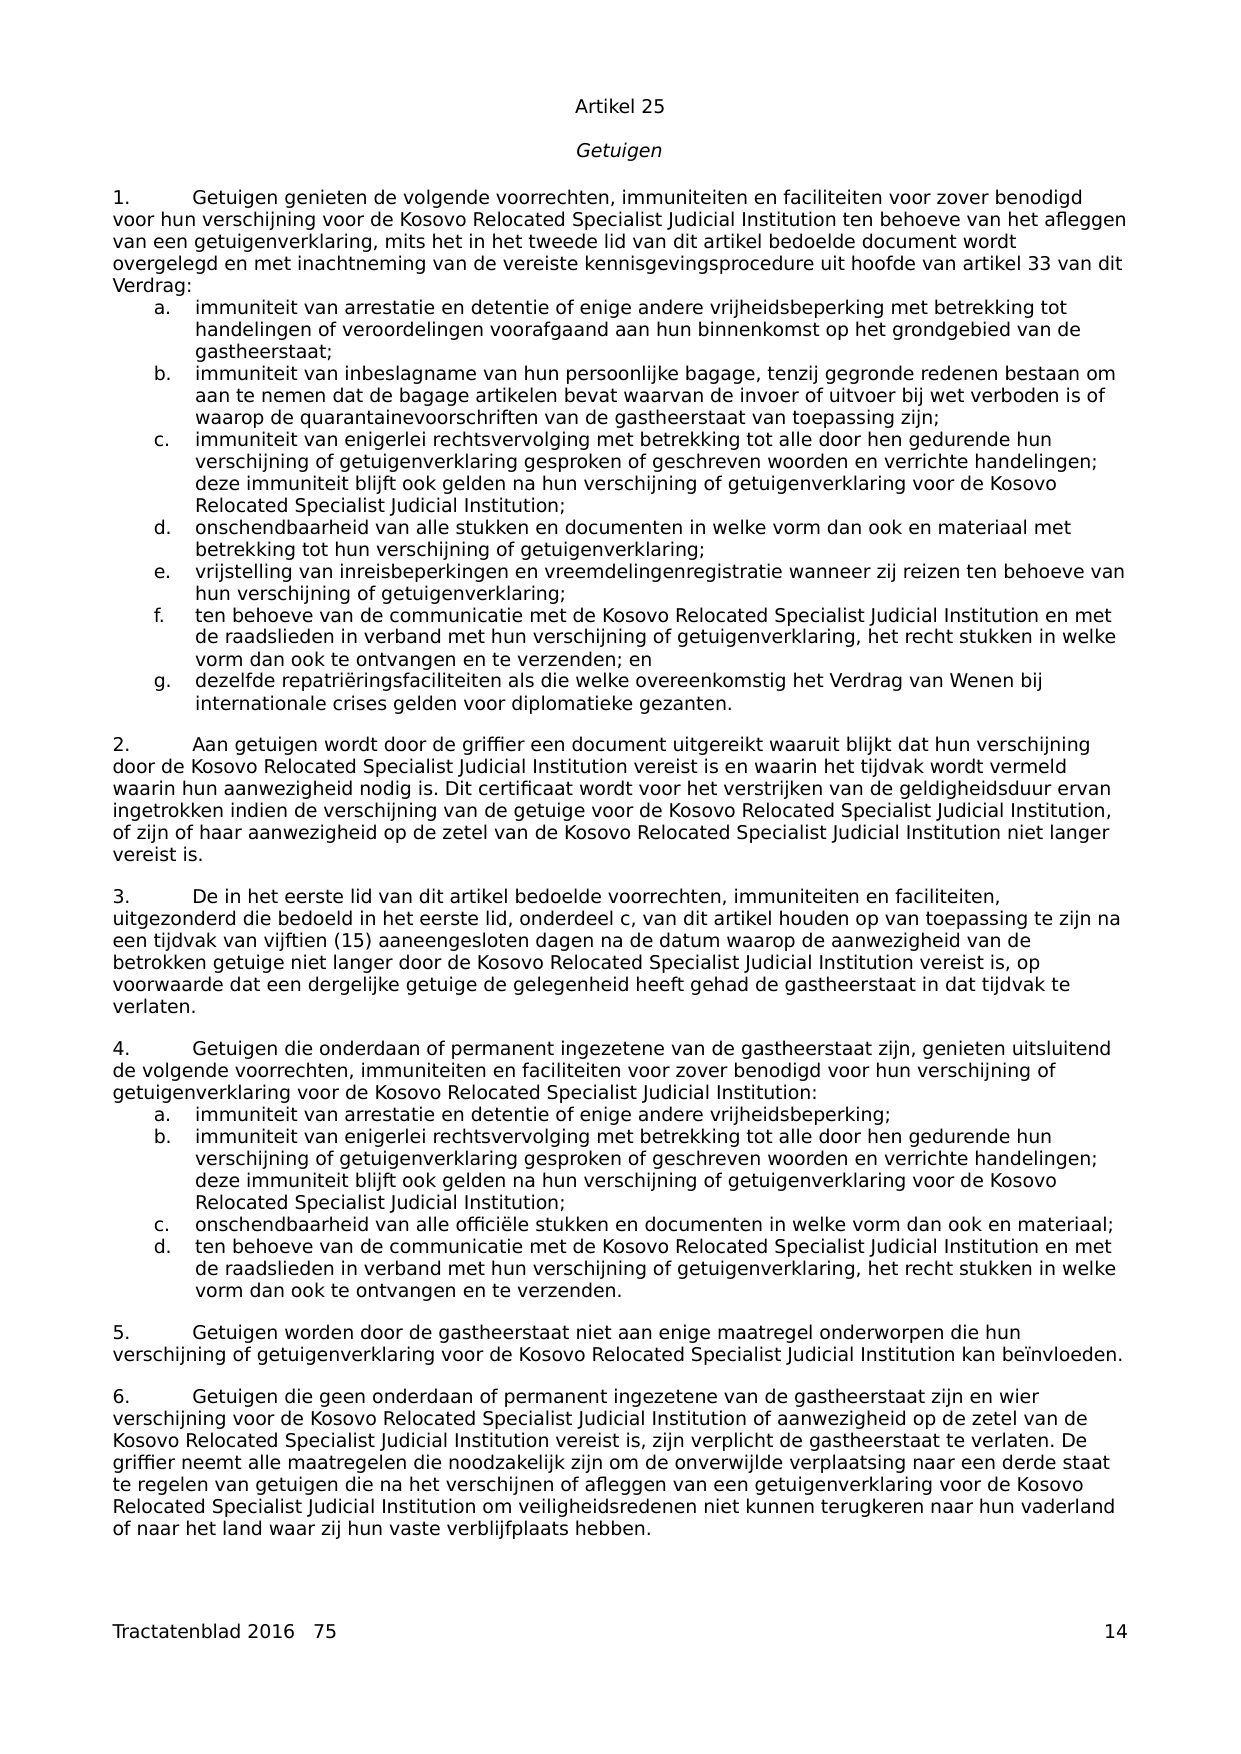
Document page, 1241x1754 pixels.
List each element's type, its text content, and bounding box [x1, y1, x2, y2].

text c. onschendbaarheid van alle officiële stukken en documenten in welke vorm dan ook en materiaal; [153, 1214, 1128, 1236]
text e. vrijstelling van inreisbeperkingen en vreemdelingenregistratie wanneer zij reizen ten behoeve van hun verschijning of getuigenverklaring; [153, 561, 1128, 604]
subtitle Artikel 25 Getuigen [112, 96, 1128, 162]
text d. onschendbaarheid van alle stukken en documenten in welke vorm dan ook en materiaal met betrekking tot hun verschijning of getuigenverklaring; [153, 517, 1128, 561]
text b. immuniteit van enigerlei rechtsvervolging met betrekking tot alle door hen gedurende hun verschijning of getuigenverklaring gesproken of geschreven woorden en verrichte handelingen; deze immuniteit blijft ook gelden na hun verschijning of getuigenverklaring voor de Kosovo Relocated Specialist Judicial Institution; [153, 1126, 1128, 1214]
text 2. Aan getuigen wordt door de griffier een document uitgereikt waaruit blijkt dat hun verschijning door de Kosovo Relocated Specialist Judicial Institution vereist is en waarin het tijdvak wordt vermeld waarin hun aanwezigheid nodig is. Dit certificaat wordt voor het verstrijken van de geldigheidsduur ervan ingetrokken indien de verschijning van de getuige voor de Kosovo Relocated Specialist Judicial Institution, of zijn of haar aanwezigheid op de zetel van de Kosovo Relocated Specialist Judicial Institution niet langer vereist is. [112, 734, 1128, 866]
text 4. Getuigen die onderdaan of permanent ingezetene van de gastheerstaat zijn, genieten uitsluitend de volgende voorrechten, immuniteiten en faciliteiten voor zover benodigd voor hun verschijning of getuigenverklaring voor de Kosovo Relocated Specialist Judicial Institution: [112, 1038, 1128, 1104]
text c. immuniteit van enigerlei rechtsvervolging met betrekking tot alle door hen gedurende hun verschijning of getuigenverklaring gesproken of geschreven woorden en verrichte handelingen; deze immuniteit blijft ook gelden na hun verschijning of getuigenverklaring voor de Kosovo Relocated Specialist Judicial Institution; [153, 429, 1128, 517]
text f. ten behoeve van de communicatie met de Kosovo Relocated Specialist Judicial Institution en met de raadslieden in verband met hun verschijning of getuigenverklaring, het recht stukken in welke vorm dan ook te ontvangen en te verzenden; en [153, 604, 1128, 670]
text b. immuniteit van inbeslagname van hun persoonlijke bagage, tenzij gegronde redenen bestaan om aan te nemen dat de bagage artikelen bevat waarvan de invoer of uitvoer bij wet verboden is of waarop de quarantainevoorschriften van de gastheerstaat van toepassing zijn; [153, 363, 1128, 429]
text 5. Getuigen worden door de gastheerstaat niet aan enige maatregel onderworpen die hun verschijning of getuigenverklaring voor de Kosovo Relocated Specialist Judicial Institution kan beïnvloeden. [112, 1322, 1128, 1366]
text d. ten behoeve van de communicatie met de Kosovo Relocated Specialist Judicial Institution en met de raadslieden in verband met hun verschijning of getuigenverklaring, het recht stukken in welke vorm dan ook te ontvangen en te verzenden. [153, 1236, 1128, 1302]
text g. dezelfde repatriëringsfaciliteiten als die welke overeenkomstig het Verdrag van Wenen bij internationale crises gelden voor diplomatieke gezanten. [153, 670, 1128, 714]
text 3. De in het eerste lid van dit artikel bedoelde voorrechten, immuniteiten en faciliteiten, uitgezonderd die bedoeld in het eerste lid, onderdeel c, van dit artikel houden op van toepassing te zijn na een tijdvak van vijftien (15) aaneengesloten dagen na de datum waarop de aanwezigheid van de betrokken getuige niet langer door de Kosovo Relocated Specialist Judicial Institution vereist is, op voorwaarde dat een dergelijke getuige de gelegenheid heeft gehad de gastheerstaat in dat tijdvak te verlaten. [112, 886, 1128, 1018]
text a. immuniteit van arrestatie en detentie of enige andere vrijheidsbeperking met betrekking tot handelingen of veroordelingen voorafgaand aan hun binnenkomst op het grondgebied van de gastheerstaat; [153, 297, 1128, 363]
text 1. Getuigen genieten de volgende voorrechten, immuniteiten en faciliteiten voor zover benodigd voor hun verschijning voor de Kosovo Relocated Specialist Judicial Institution ten behoeve van het afleggen van een getuigenverklaring, mits het in het tweede lid van dit artikel bedoelde document wordt overgelegd en met inachtneming van de vereiste kennisgevingsprocedure uit hoofde van artikel 33 van dit Verdrag: [112, 187, 1128, 297]
text a. immuniteit van arrestatie en detentie of enige andere vrijheidsbeperking; [153, 1104, 1128, 1126]
text 6. Getuigen die geen onderdaan of permanent ingezetene van de gastheerstaat zijn en wier verschijning voor de Kosovo Relocated Specialist Judicial Institution of aanwezigheid op de zetel van de Kosovo Relocated Specialist Judicial Institution vereist is, zijn verplicht de gastheerstaat te verlaten. De griffier neemt alle maatregelen die noodzakelijk zijn om de onverwijlde verplaatsing naar een derde staat te regelen van getuigen die na het verschijnen of afleggen van een getuigenverklaring voor de Kosovo Relocated Specialist Judicial Institution om veiligheidsredenen niet kunnen terugkeren naar hun vaderland of naar het land waar zij hun vaste verblijfplaats hebben. [112, 1386, 1128, 1540]
